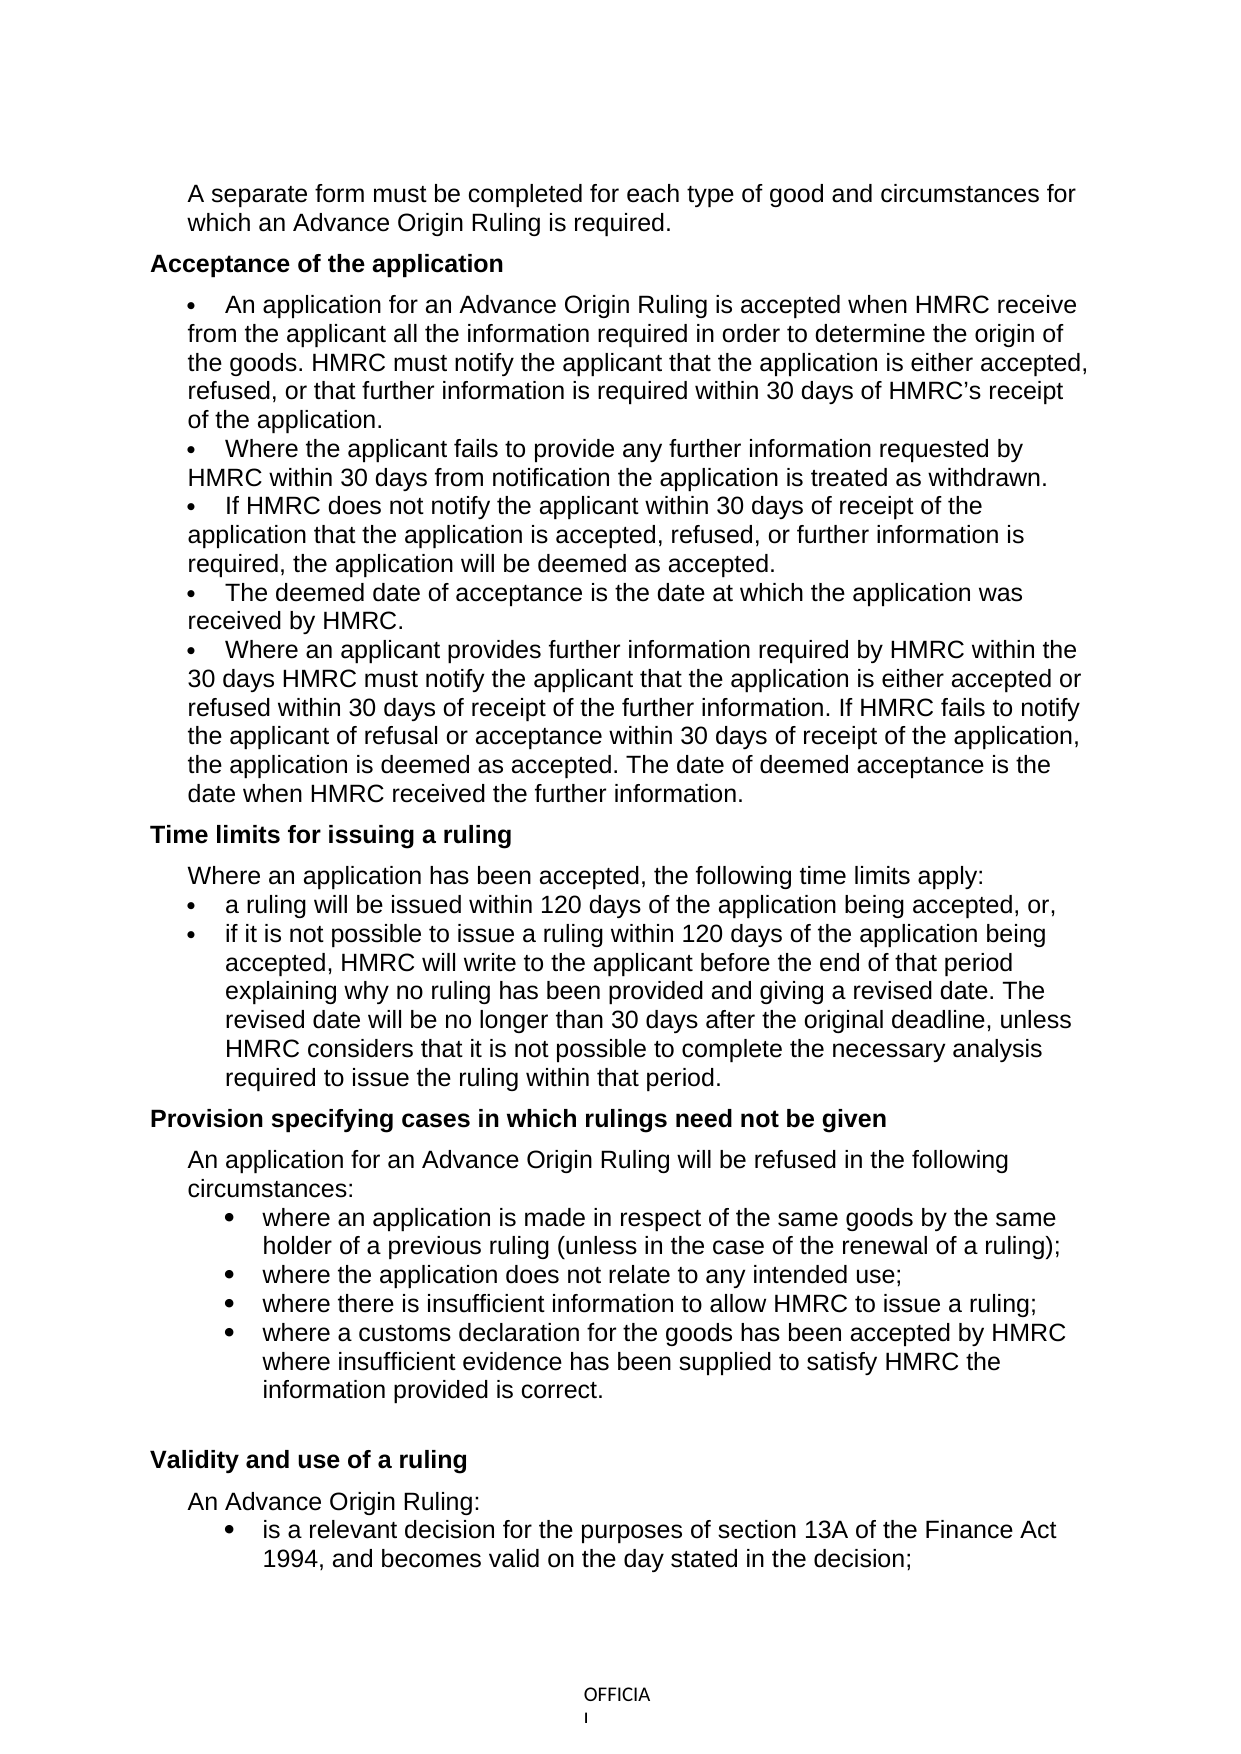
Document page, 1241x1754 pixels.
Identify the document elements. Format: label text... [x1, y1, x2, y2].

list An application for an Advance Origin Ruling is accepted when HMRC receive from the applicant all the information required in order to determine the origin of the goods. HMRC must notify the applicant that the application is either accepted, refused, or that further information is required within 30 days of HMRC’s receipt of the application. [187, 290, 1090, 434]
list where there is insufficient information to allow HMRC to issue a ruling; [225, 1289, 1090, 1318]
list where the application does not relate to any intended use; [225, 1260, 1090, 1289]
text An Advance Origin Ruling: [187, 1487, 1090, 1515]
list a ruling will be issued within 120 days of the application being accepted, or, [187, 890, 1090, 919]
list Where an applicant provides further information required by HMRC within the 30 days HMRC must notify the applicant that the application is either accepted or refused within 30 days of receipt of the further information. If HMRC fails to notify the applicant of refusal or acceptance within 30 days of receipt of the application, the application is deemed as accepted. The date of deemed acceptance is the date when HMRC received the further information. [187, 635, 1090, 807]
list If HMRC does not notify the applicant within 30 days of receipt of the application that the application is accepted, refused, or further information is required, the application will be deemed as accepted. [187, 491, 1090, 577]
list is a relevant decision for the purposes of section 13A of the Finance Act 1994, and becomes valid on the day stated in the decision; [225, 1515, 1090, 1573]
list where an application is made in respect of the same goods by the same holder of a previous ruling (unless in the case of the renewal of a ruling); [225, 1202, 1090, 1260]
list if it is not possible to issue a ruling within 120 days of the application being accepted, HMRC will write to the applicant before the end of that period explaining why no ruling has been provided and giving a revised date. The revised date will be no longer than 30 days after the original deadline, unless HMRC considers that it is not possible to complete the necessary analysis required to issue the ruling within that period. [187, 919, 1090, 1091]
text Where an application has been accepted, the following time limits apply: [187, 861, 1090, 890]
subtitle Acceptance of the application [150, 249, 1090, 277]
subtitle Validity and use of a ruling [150, 1445, 1090, 1474]
subtitle Time limits for issuing a ruling [150, 820, 1090, 849]
list Where the applicant fails to provide any further information requested by HMRC within 30 days from notification the application is treated as withdrawn. [187, 434, 1090, 491]
text An application for an Advance Origin Ruling will be refused in the following circumstances: [187, 1145, 1090, 1202]
subtitle Provision specifying cases in which rulings need not be given [150, 1104, 1090, 1132]
text A separate form must be completed for each type of good and circumstances for which an Advance Origin Ruling is required. [187, 179, 1090, 236]
list The deemed date of acceptance is the date at which the application was received by HMRC. [187, 577, 1090, 635]
list where a customs declaration for the goods has been accepted by HMRC where insufficient evidence has been supplied to satisfy HMRC the information provided is correct. [225, 1318, 1090, 1404]
